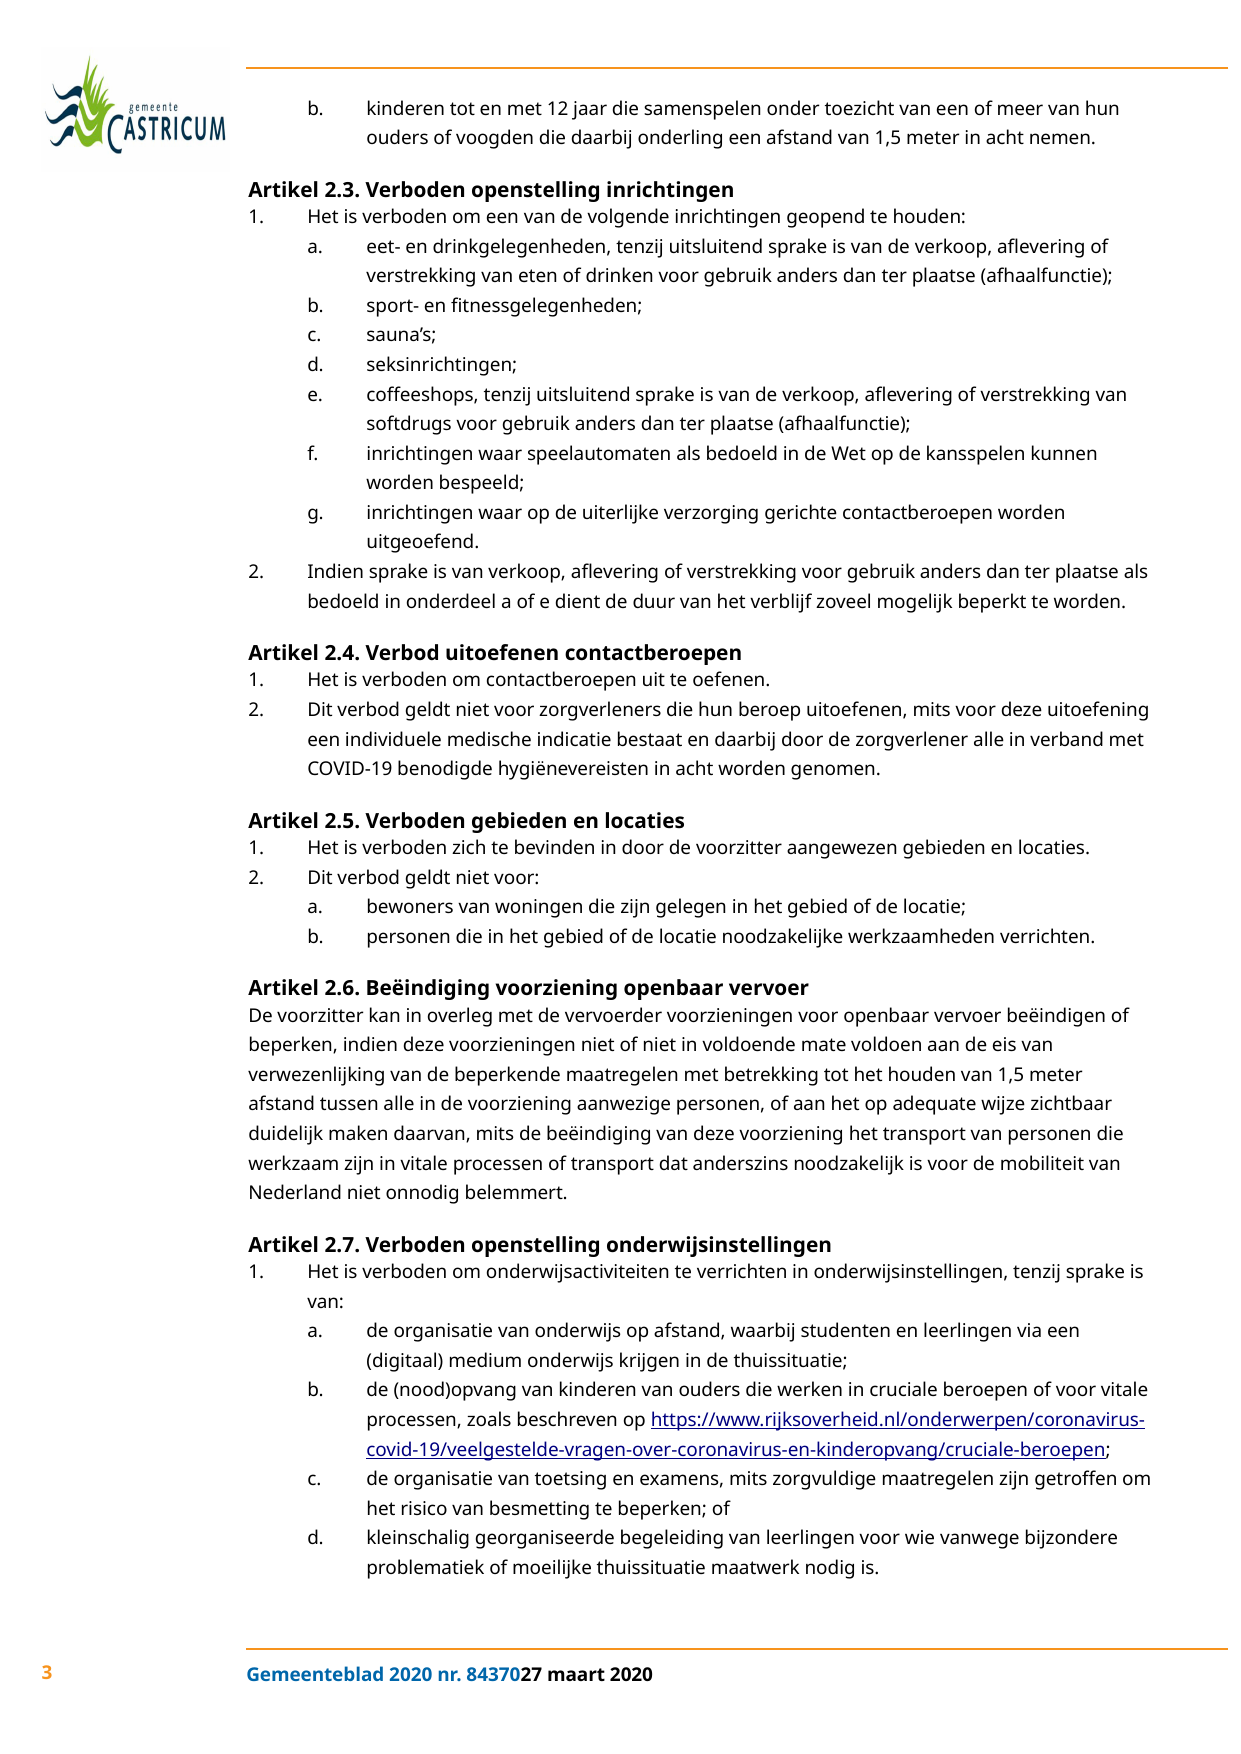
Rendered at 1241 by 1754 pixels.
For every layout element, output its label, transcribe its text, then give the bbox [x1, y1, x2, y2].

list kinderen tot en met 12 jaar die samenspelen onder toezicht van een of meer van hun ouders of voogden die daarbij onderling een afstand van 1,5 meter in acht nemen. [307, 95, 1152, 150]
list Dit verbod geldt niet voor: [248, 864, 1152, 889]
text Artikel 2.5. Verboden gebieden en locaties [248, 806, 1152, 834]
list Het is verboden om contactberoepen uit te oefenen. [248, 667, 1152, 692]
list bewoners van woningen die zijn gelegen in het gebied of de locatie; [307, 893, 1152, 919]
text De voorzitter kan in overleg met de vervoerder voorzieningen voor openbaar vervoer beëindigen of beperken, indien deze voorzieningen niet of niet in voldoende mate voldoen aan de eis van verwezenlijking van de beperkende maatregelen met betrekking tot het houden van 1,5 meter afstand tussen alle in de voorziening aanwezige personen, of aan het op adequate wijze zichtbaar duidelijk maken daarvan, mits de beëindiging van deze voorziening het transport van personen die werkzaam zijn in vitale processen of transport dat anderszins noodzakelijk is voor de mobiliteit van Nederland niet onnodig belemmert. [248, 1002, 1152, 1205]
list inrichtingen waar op de uiterlijke verzorging gerichte contactberoepen worden uitgeoefend. [307, 499, 1152, 554]
list Indien sprake is van verkoop, aflevering of verstrekking voor gebruik anders dan ter plaatse als bedoeld in onderdeel a of e dient de duur van het verblijf zoveel mogelijk beperkt te worden. [248, 558, 1152, 613]
list de (nood)opvang van kinderen van ouders die werken in cruciale beroepen of voor vitale processen, zoals beschreven op https://www.rijksoverheid.nl/onderwerpen/coronavirus-covid-19/veelgestelde-vragen-over-coronavirus-en-kinderopvang/cruciale-beroepen; [307, 1377, 1152, 1461]
list inrichtingen waar speelautomaten als bedoeld in de Wet op de kansspelen kunnen worden bespeeld; [307, 440, 1152, 495]
text Artikel 2.4. Verbod uitoefenen contactberoepen [248, 638, 1152, 667]
list de organisatie van toetsing en examens, mits zorgvuldige maatregelen zijn getroffen om het risico van besmetting te beperken; of [307, 1465, 1152, 1521]
list seksinrichtingen; [307, 351, 1152, 377]
list sauna’s; [307, 322, 1152, 347]
list Het is verboden zich te bevinden in door de voorzitter aangewezen gebieden en locaties. [248, 834, 1152, 860]
list personen die in het gebied of de locatie noodzakelijke werkzaamheden verrichten. [307, 923, 1152, 949]
list Dit verbod geldt niet voor zorgverleners die hun beroep uitoefenen, mits voor deze uitoefening een individuele medische indicatie bestaat en daarbij door de zorgverlener alle in verband met COVID-19 benodigde hygiënevereisten in acht worden genomen. [248, 696, 1152, 781]
text Artikel 2.6. Beëindiging voorziening openbaar vervoer [248, 973, 1152, 1002]
list Het is verboden om onderwijsactiviteiten te verrichten in onderwijsinstellingen, tenzij sprake is van: [248, 1258, 1152, 1313]
list sport- en fitnessgelegenheden; [307, 292, 1152, 318]
picture [41, 47, 231, 172]
list kleinschalig georganiseerde begeleiding van leerlingen voor wie vanwege bijzondere problematiek of moeilijke thuissituatie maatwerk nodig is. [307, 1524, 1152, 1580]
list coffeeshops, tenzij uitsluitend sprake is van de verkoop, aflevering of verstrekking van softdrugs voor gebruik anders dan ter plaatse (afhaalfunctie); [307, 381, 1152, 436]
list de organisatie van onderwijs op afstand, waarbij studenten en leerlingen via een (digitaal) medium onderwijs krijgen in de thuissituatie; [307, 1317, 1152, 1373]
text Artikel 2.7. Verboden openstelling onderwijsinstellingen [248, 1230, 1152, 1258]
list eet- en drinkgelegenheden, tenzij uitsluitend sprake is van de verkoop, aflevering of verstrekking van eten of drinken voor gebruik anders dan ter plaatse (afhaalfunctie); [307, 233, 1152, 288]
list Het is verboden om een van de volgende inrichtingen geopend te houden: [248, 203, 1152, 229]
text Artikel 2.3. Verboden openstelling inrichtingen [248, 175, 1152, 203]
